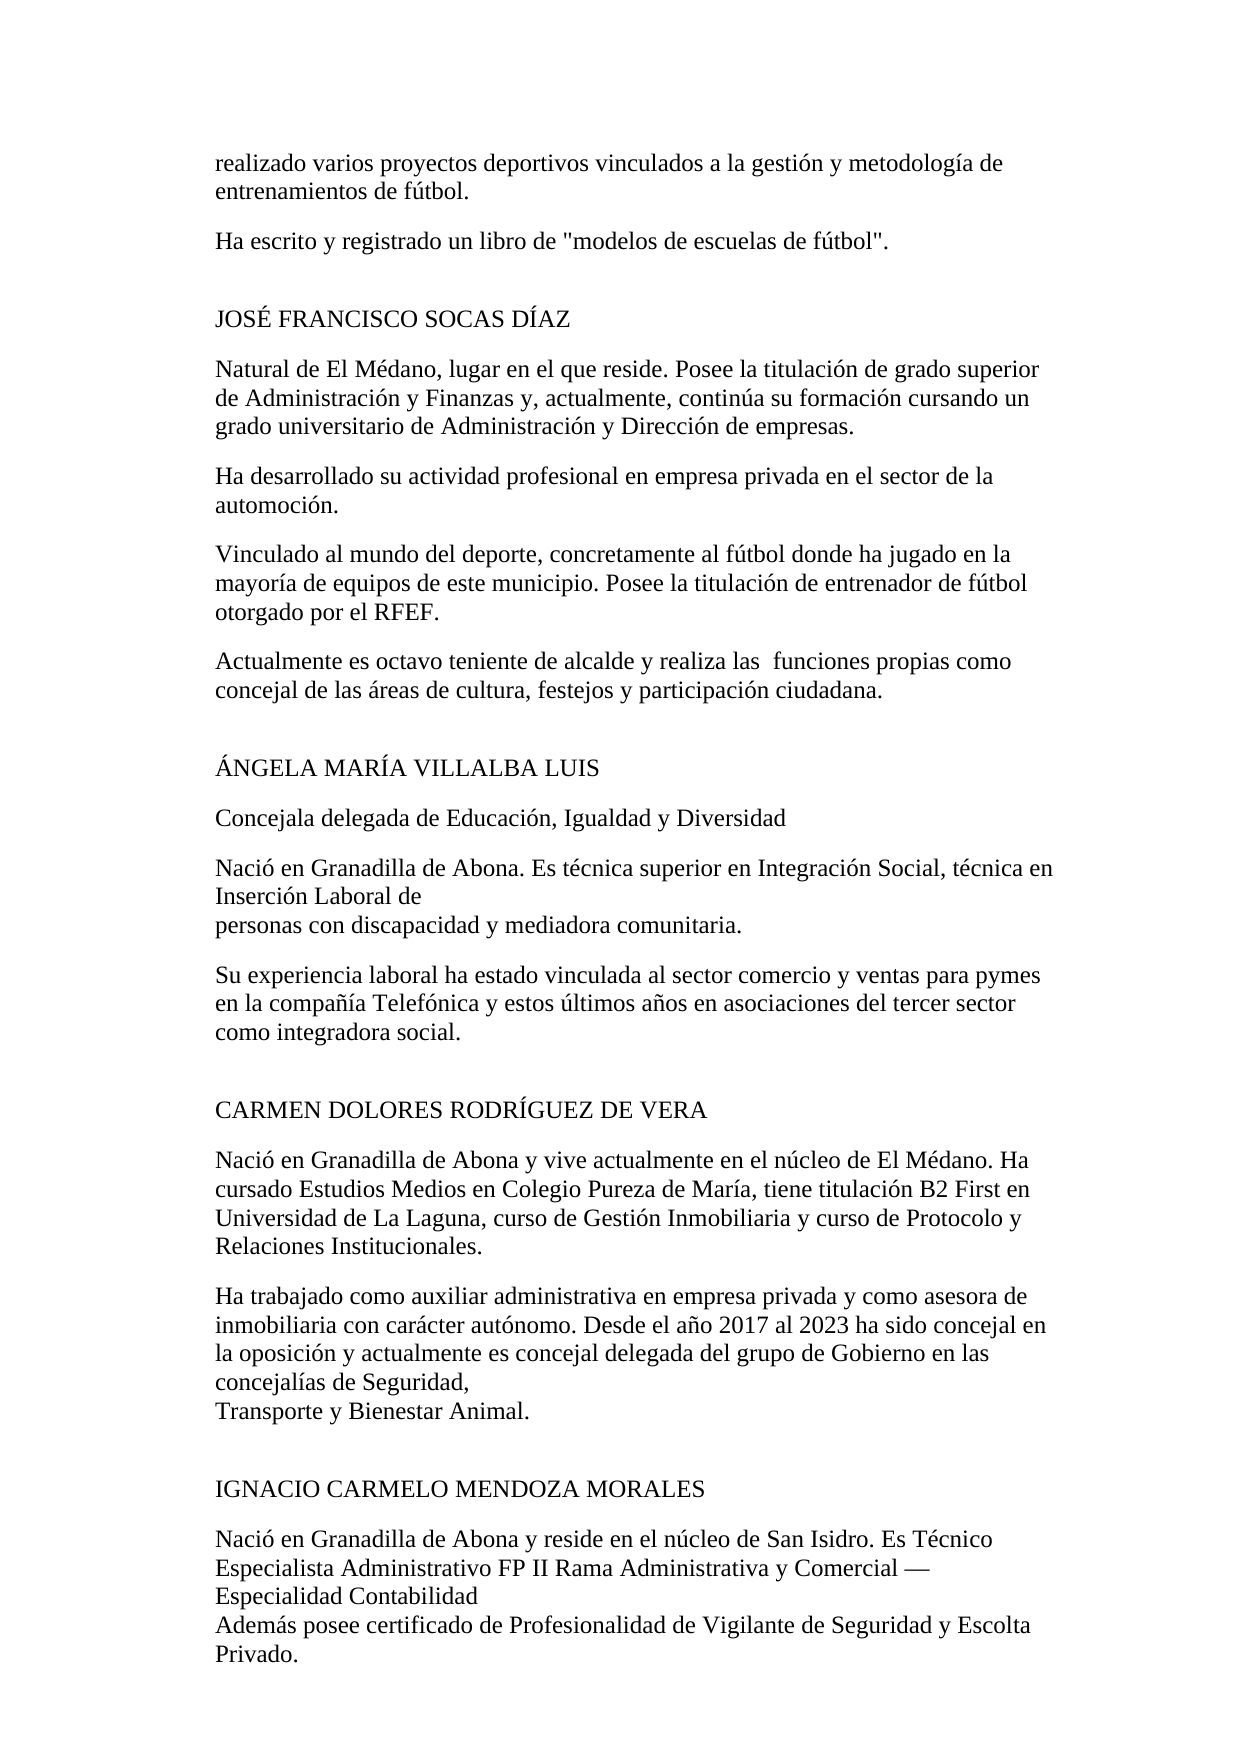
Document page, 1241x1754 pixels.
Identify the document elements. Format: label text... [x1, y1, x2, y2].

text Natural de El Médano, lugar en el que reside. Posee la titulación de grado superior de Administración y Finanzas y, actualmente, continúa su formación cursando un grado universitario de Administración y Dirección de empresas. [215, 354, 1063, 440]
text JOSÉ FRANCISCO SOCAS DÍAZ [215, 304, 1063, 333]
text ÁNGELA MARÍA VILLALBA LUIS [215, 753, 1063, 782]
text Actualmente es octavo teniente de alcalde y realiza las funciones propias como concejal de las áreas de cultura, festejos y participación ciudadana. [215, 646, 1063, 704]
text Vinculado al mundo del deporte, concretamente al fútbol donde ha jugado en la mayoría de equipos de este municipio. Posee la titulación de entrenador de fútbol otorgado por el RFEF. [215, 539, 1063, 626]
text Su experiencia laboral ha estado vinculada al sector comercio y ventas para pymes en la compañía Telefónica y estos últimos años en asociaciones del tercer sector como integradora social. [215, 960, 1063, 1046]
text realizado varios proyectos deportivos vinculados a la gestión y metodología de entrenamientos de fútbol. [215, 148, 1063, 205]
text Concejala delegada de Educación, Igualdad y Diversidad [215, 803, 1063, 832]
text Ha escrito y registrado un libro de "modelos de escuelas de fútbol". [215, 226, 1063, 255]
text Nació en Granadilla de Abona. Es técnica superior en Integración Social, técnica en Inserción Laboral de personas con discapacidad y mediadora comunitaria. [215, 853, 1063, 939]
text Nació en Granadilla de Abona y vive actualmente en el núcleo de El Médano. Ha cursado Estudios Medios en Colegio Pureza de María, tiene titulación B2 First en Universidad de La Laguna, curso de Gestión Inmobiliaria y curso de Protocolo y Relaciones Institucionales. [215, 1145, 1063, 1260]
text IGNACIO CARMELO MENDOZA MORALES [215, 1474, 1063, 1503]
text Nació en Granadilla de Abona y reside en el núcleo de San Isidro. Es Técnico Especialista Administrativo FP II Rama Administrativa y Comercial — Especialidad Contabilidad Además posee certificado de Profesionalidad de Vigilante de Seguridad y Escolta Privado. [215, 1524, 1063, 1668]
text Ha desarrollado su actividad profesional en empresa privada en el sector de la automoción. [215, 461, 1063, 518]
text Ha trabajado como auxiliar administrativa en empresa privada y como asesora de inmobiliaria con carácter autónomo. Desde el año 2017 al 2023 ha sido concejal en la oposición y actualmente es concejal delegada del grupo de Gobierno en las concejalías de Seguridad, Transporte y Bienestar Animal. [215, 1281, 1063, 1425]
text CARMEN DOLORES RODRÍGUEZ DE VERA [215, 1096, 1063, 1124]
